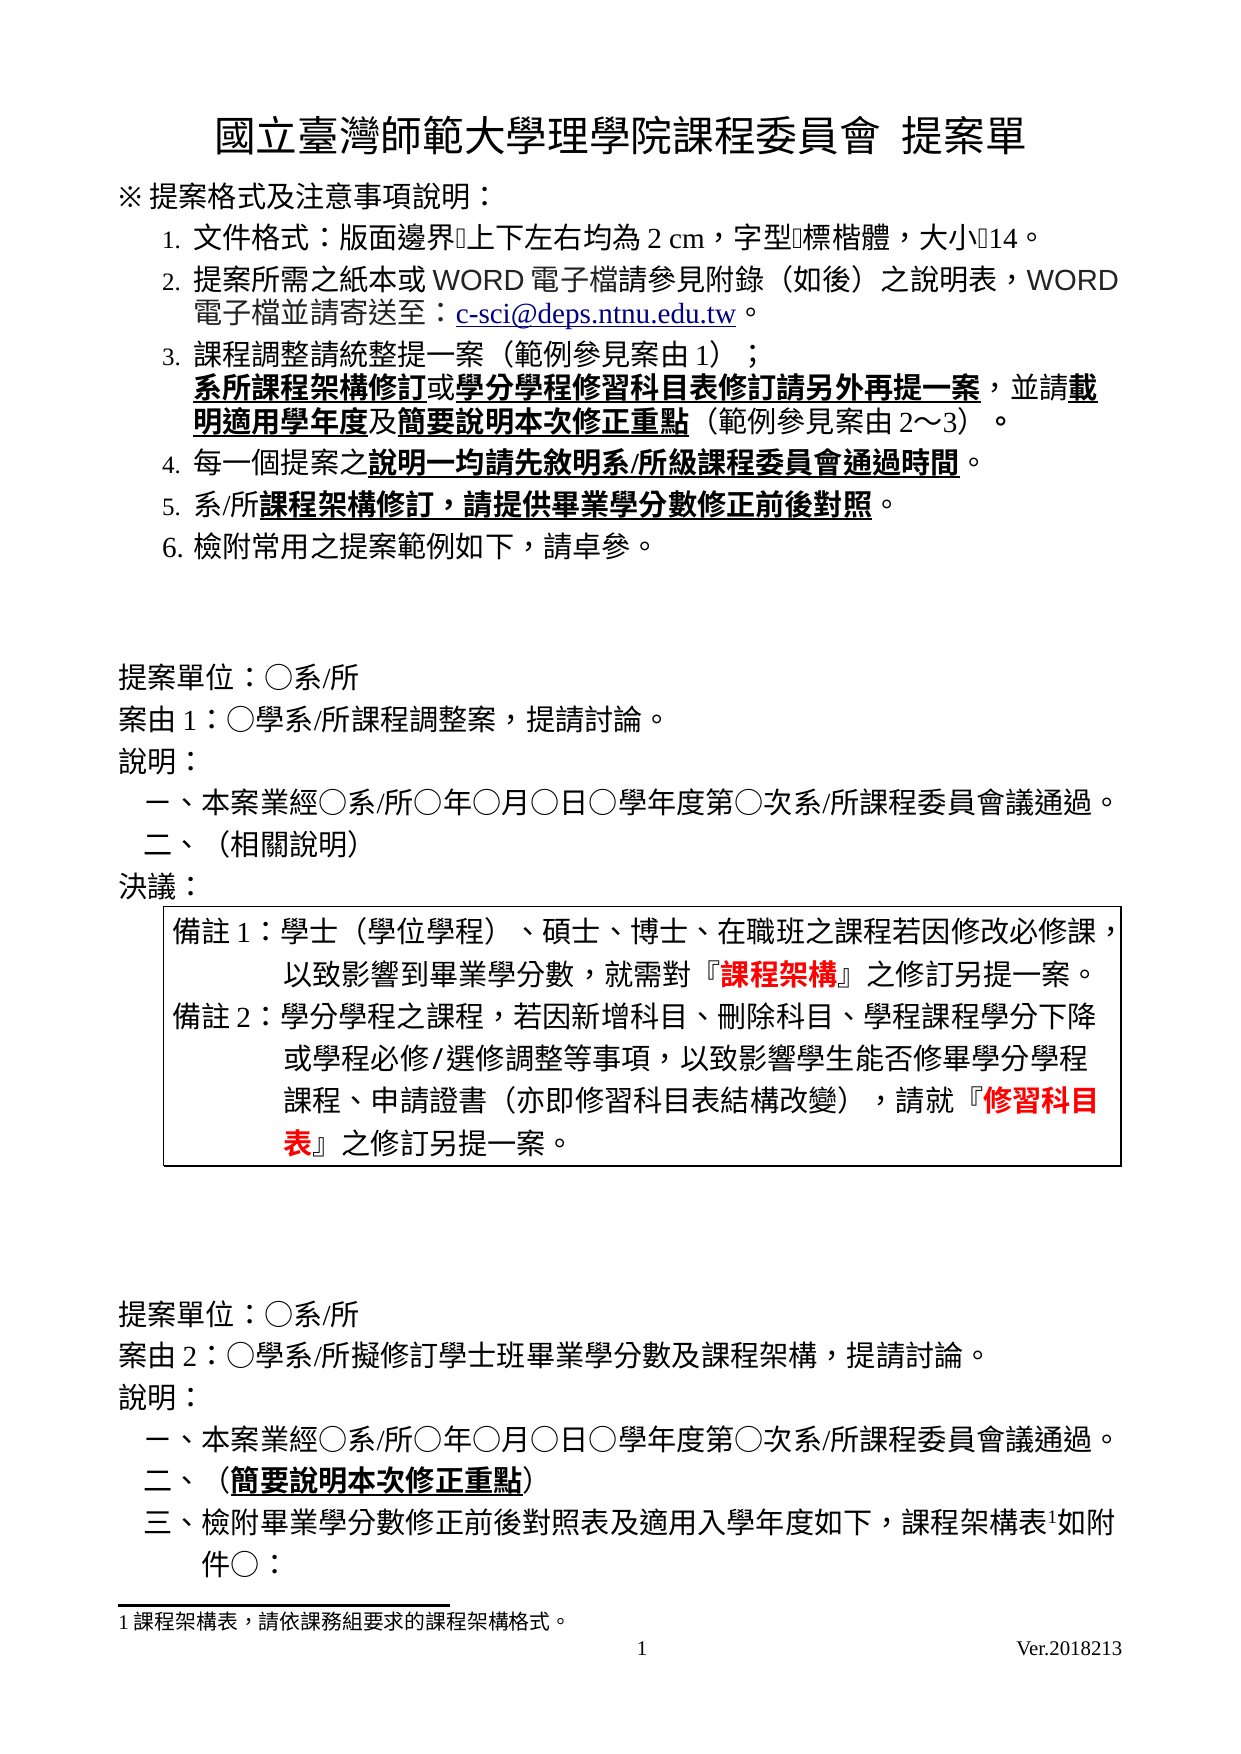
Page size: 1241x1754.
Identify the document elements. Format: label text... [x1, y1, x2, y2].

text 備註1：學士（學位學程）、碩士、博士、在職班之課程若因修改必修課，以致影響到畢業學分數，就需對『課程架構』之修訂另提一案。 [164, 907, 1120, 990]
text 決議： [118, 864, 1122, 906]
text 備註2：學分學程之課程，若因新增科目、刪除科目、學程課程學分下降或學程必修/選修調整等事項，以致影響學生能否修畢學分學程課程、申請證書（亦即修習科目表結構改變），請就『修習科目表』之修訂另提一案。 [164, 990, 1120, 1165]
text 二、（相關說明） [143, 822, 1122, 864]
text 三、檢附畢業學分數修正前後對照表及適用入學年度如下，課程架構表如附件○： [143, 1500, 1122, 1583]
text 課程架構表，請依課務組要求的課程架構格式。 [118, 1606, 1122, 1636]
text 提案單位：○系/所 [118, 656, 1122, 697]
list 每一個提案之說明一均請先敘明系/所級課程委員會通過時間。 [162, 447, 1122, 481]
list 檢附常用之提案範例如下，請卓參。 [162, 531, 1122, 564]
text 國立臺灣師範大學理學院課程委員會 提案單 [118, 118, 1122, 160]
text 案由1：○學系/所課程調整案，提請討論。 [118, 697, 1122, 739]
text 說明： [118, 1375, 1122, 1417]
list 文件格式：版面邊界上下左右均為2 cm，字型標楷體，大小14。 [162, 222, 1122, 256]
list 提案所需之紙本或WORD電子檔請參見附錄（如後）之說明表，WORD電子檔並請寄送至：c-sci@deps.ntnu.edu.tw。 [162, 264, 1122, 331]
text ※ 提案格式及注意事項說明： [118, 181, 1122, 214]
text 案由2：○學系/所擬修訂學士班畢業學分數及課程架構，提請討論。 [118, 1333, 1122, 1375]
list 課程調整請統整提一案（範例參見案由1）； 系所課程架構修訂或學分學程修習科目表修訂請另外再提一案，並請載明適用學年度及簡要說明本次修正重點（範例參見案由2～3）。 [162, 339, 1122, 439]
text ㄧ、本案業經○系/所○年○月○日○學年度第○次系/所課程委員會議通過。 [143, 781, 1122, 822]
text 說明： [118, 739, 1122, 781]
text 二、（簡要說明本次修正重點） [143, 1458, 1122, 1500]
text ㄧ、本案業經○系/所○年○月○日○學年度第○次系/所課程委員會議通過。 [143, 1417, 1122, 1458]
list 系/所課程架構修訂，請提供畢業學分數修正前後對照。 [162, 489, 1122, 522]
text 提案單位：○系/所 [118, 1292, 1122, 1333]
